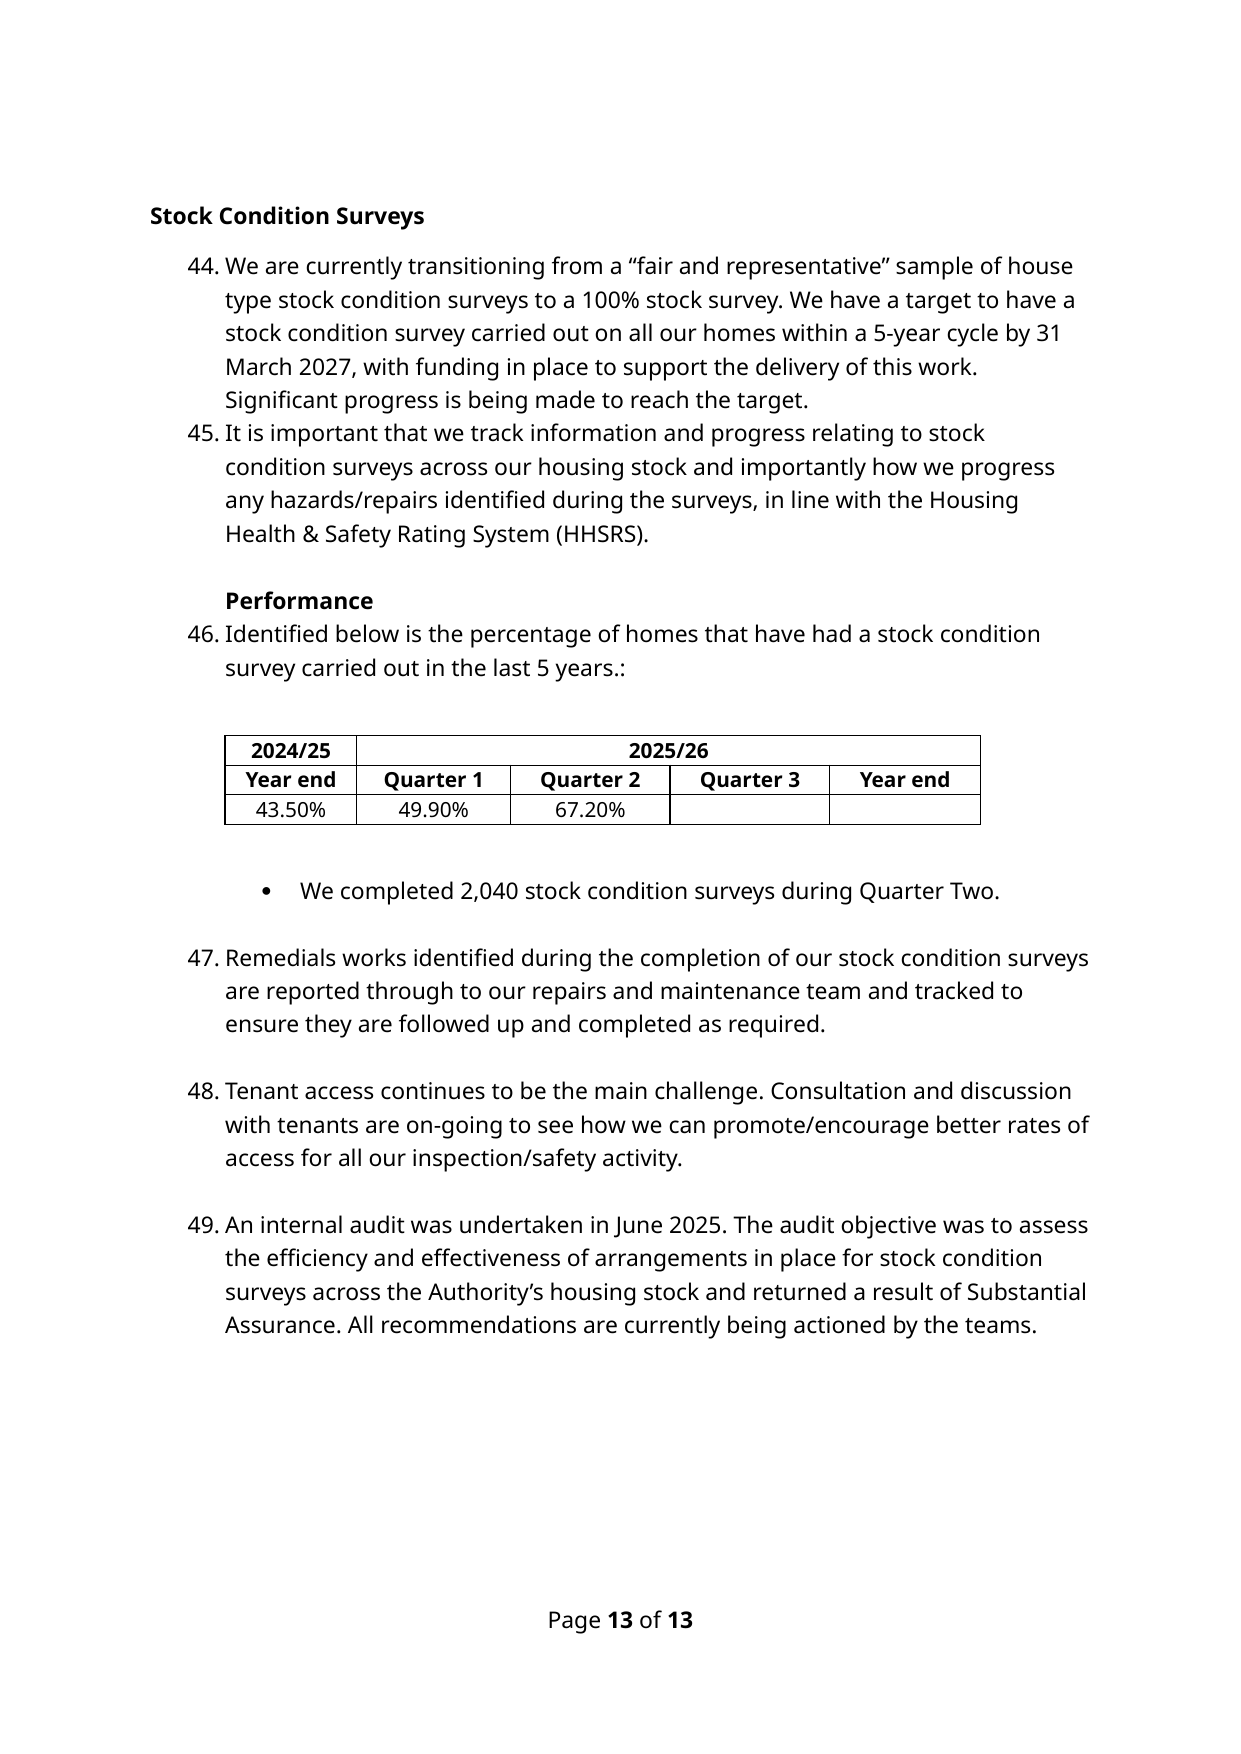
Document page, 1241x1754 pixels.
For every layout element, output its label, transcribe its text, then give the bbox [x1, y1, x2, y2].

text Stock Condition Surveys [150, 200, 1090, 231]
list Identified below is the percentage of homes that have had a stock condition survey carried out in the last 5 years.: [187, 618, 1090, 683]
table_cell Quarter 2 [511, 766, 669, 794]
table_header 2025/26 [357, 736, 980, 764]
list Performance [225, 584, 1090, 616]
table_cell [830, 795, 980, 823]
table_cell [671, 795, 829, 823]
table_cell Quarter 3 [671, 766, 829, 794]
table_cell 67.20% [511, 795, 669, 823]
list We are currently transitioning from a “fair and representative” sample of house type stock condition surveys to a 100% stock survey. We have a target to have a stock condition survey carried out on all our homes within a 5-year cycle by 31 March 2027, with funding in place to support the delivery of this work. Significant progress is being made to reach the target. [187, 250, 1090, 415]
list It is important that we track information and progress relating to stock condition surveys across our housing stock and importantly how we progress any hazards/repairs identified during the surveys, in line with the Housing Health & Safety Rating System (HHSRS). [187, 417, 1090, 549]
list Tenant access continues to be the main challenge. Consultation and discussion with tenants are on-going to see how we can promote/encourage better rates of access for all our inspection/safety activity. [187, 1075, 1090, 1173]
list Remedials works identified during the completion of our stock condition surveys are reported through to our repairs and maintenance team and tracked to ensure they are followed up and completed as required. [187, 941, 1090, 1039]
table_cell Year end [226, 766, 356, 794]
list We completed 2,040 stock condition surveys during Quarter Two. [262, 874, 1090, 906]
table_cell 49.90% [357, 795, 510, 823]
table_cell Quarter 1 [357, 766, 510, 794]
table_header 2024/25 [226, 736, 356, 764]
table_cell 43.50% [226, 795, 356, 823]
list An internal audit was undertaken in June 2025. The audit objective was to assess the efficiency and effectiveness of arrangements in place for stock condition surveys across the Authority’s housing stock and returned a result of Substantial Assurance. All recommendations are currently being actioned by the teams. [187, 1209, 1090, 1341]
table_cell Year end [830, 766, 980, 794]
